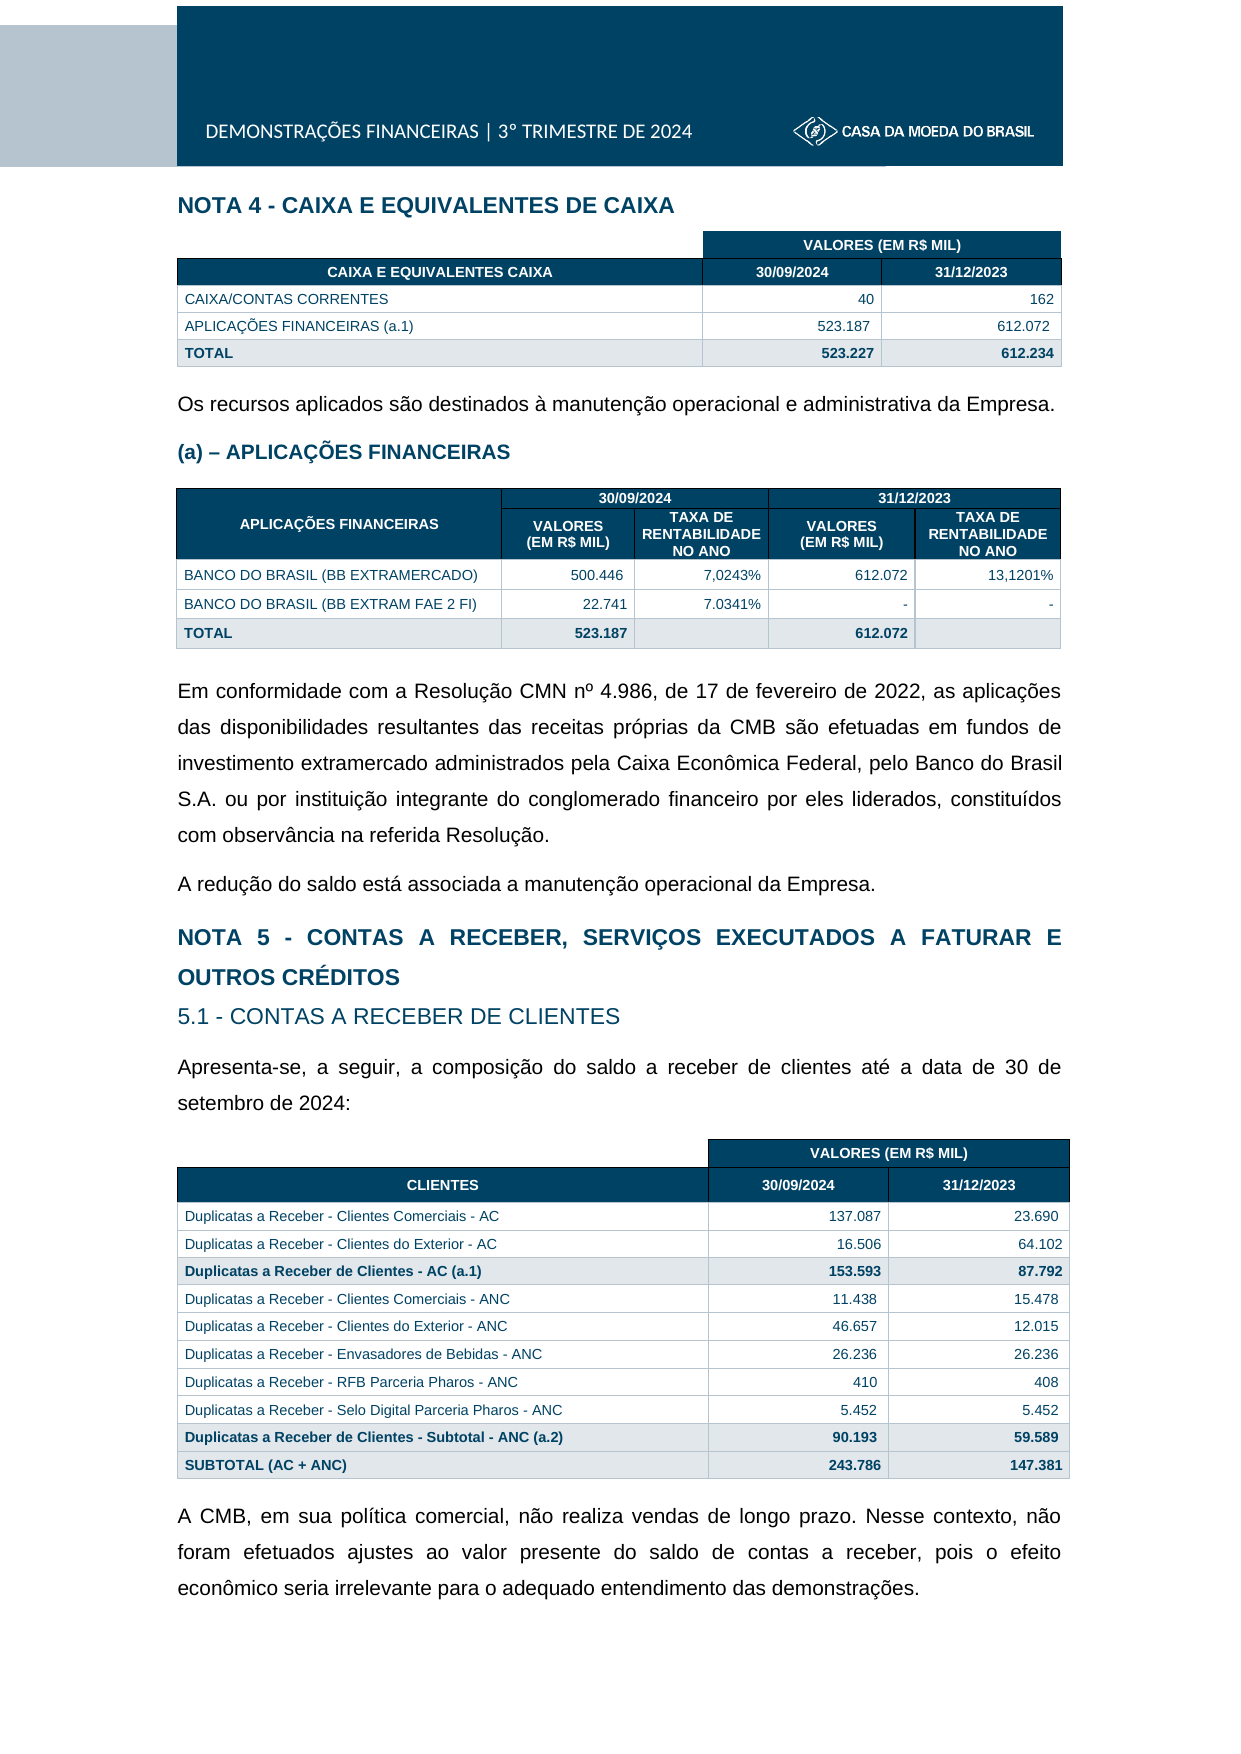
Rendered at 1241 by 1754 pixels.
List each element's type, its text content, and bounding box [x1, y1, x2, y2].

table_cell 59.589 [889, 1424, 1069, 1451]
table_cell - [769, 590, 914, 618]
table_cell 147.381 [889, 1452, 1069, 1478]
text Apresenta-se, a seguir, a composição do saldo a receber de clientes até a data de 30 de setembro de 2024: [177, 1055, 1063, 1115]
table_cell [916, 619, 1060, 648]
subtitle NOTA 5 - CONTAS A RECEBER, SERVIÇOS EXECUTADOS A FATURAR E OUTROS CRÉDITOS [177, 924, 1063, 990]
table_cell SUBTOTAL (AC + ANC) [178, 1452, 708, 1478]
table_cell 16.506 [709, 1231, 888, 1257]
table_cell Duplicatas a Receber - Selo Digital Parceria Pharos - ANC [178, 1396, 708, 1423]
table_cell 13,1201% [916, 560, 1060, 589]
table_cell 612.234 [882, 340, 1061, 366]
table_cell Duplicatas a Receber de Clientes - Subtotal - ANC (a.2) [178, 1424, 708, 1451]
table_cell Duplicatas a Receber - Clientes Comerciais - ANC [178, 1285, 708, 1312]
text Os recursos aplicados são destinados à manutenção operacional e administrativa da Empresa. [177, 391, 1063, 415]
table_cell CLIENTES [178, 1168, 708, 1202]
table_cell [635, 619, 768, 648]
text A redução do saldo está associada a manutenção operacional da Empresa. [177, 871, 1063, 895]
table_cell 612.072 [769, 560, 914, 589]
table_cell 7.0341% [635, 590, 768, 618]
table_cell 31/12/2023 [882, 259, 1061, 285]
table_header [177, 231, 703, 258]
table_cell Duplicatas a Receber - Clientes do Exterior - AC [178, 1231, 708, 1257]
table_cell 22.741 [502, 590, 634, 618]
table_cell 15.478 [889, 1285, 1069, 1312]
table_cell 243.786 [709, 1452, 888, 1478]
table_cell 153.593 [709, 1258, 888, 1284]
table_header [177, 1139, 708, 1167]
table_cell 23.690 [889, 1203, 1069, 1229]
table_cell 26.236 [889, 1341, 1069, 1367]
table_cell 11.438 [709, 1285, 888, 1312]
table_cell VALORES (EM R$ MIL) [502, 509, 634, 559]
table_cell 410 [709, 1369, 888, 1395]
table_cell 5.452 [709, 1396, 888, 1423]
table_cell TOTAL [178, 340, 702, 366]
table_cell 523.227 [703, 340, 881, 366]
text A CMB, em sua política comercial, não realiza vendas de longo prazo. Nesse contexto, não foram efetuados ajustes ao valor presente do saldo de contas a receber, pois o efeito econômico seria irrelevante para o adequado entendimento das demonstrações. [177, 1503, 1063, 1599]
table_header APLICAÇÕES FINANCEIRAS [177, 489, 501, 559]
table_cell BANCO DO BRASIL (BB EXTRAM FAE 2 FI) [177, 590, 501, 618]
table_cell 612.072 [769, 619, 914, 648]
table_cell TAXA DE RENTABILIDADE NO ANO [635, 509, 768, 559]
table_cell BANCO DO BRASIL (BB EXTRAMERCADO) [177, 560, 501, 589]
table_cell 523.187 [502, 619, 634, 648]
table_cell 612.072 [882, 313, 1061, 339]
table_cell 7,0243% [635, 560, 768, 589]
table_cell TAXA DE RENTABILIDADE NO ANO [916, 509, 1060, 559]
table_cell 162 [882, 286, 1061, 312]
text (a) – APLICAÇÕES FINANCEIRAS [177, 440, 1063, 464]
table_cell 90.193 [709, 1424, 888, 1451]
table_cell 46.657 [709, 1313, 888, 1340]
text Em conformidade com a Resolução CMN nº 4.986, de 17 de fevereiro de 2022, as aplicações das disponibilidades resultantes das receitas próprias da CMB são efetuadas em fundos de investimento extramercado administrados pela Caixa Econômica Federal, pelo Banco do Brasil S.A. ou por instituição integrante do conglomerado financeiro por eles liderados, constituídos com observância na referida Resolução. [177, 679, 1063, 847]
table_cell 137.087 [709, 1203, 888, 1229]
table_cell VALORES (EM R$ MIL) [769, 509, 914, 559]
table_cell 523.187 [703, 313, 881, 339]
table_cell Duplicatas a Receber - Envasadores de Bebidas - ANC [178, 1341, 708, 1367]
table_cell 12.015 [889, 1313, 1069, 1340]
table_cell 31/12/2023 [889, 1168, 1069, 1202]
table_cell 30/09/2024 [709, 1168, 888, 1202]
table_header 30/09/2024 [502, 489, 768, 508]
table_cell 87.792 [889, 1258, 1069, 1284]
table_cell 500.446 [502, 560, 634, 589]
table_cell Duplicatas a Receber - Clientes Comerciais - AC [178, 1203, 708, 1229]
table_header VALORES (EM R$ MIL) [709, 1140, 1069, 1167]
table_cell - [916, 590, 1060, 618]
table_cell 5.452 [889, 1396, 1069, 1423]
table_header VALORES (EM R$ MIL) [703, 231, 1061, 258]
table_cell Duplicatas a Receber - Clientes do Exterior - ANC [178, 1313, 708, 1340]
table_cell 408 [889, 1369, 1069, 1395]
table_cell 40 [703, 286, 881, 312]
text 5.1 - CONTAS A RECEBER DE CLIENTES [177, 1003, 1063, 1029]
table_cell APLICAÇÕES FINANCEIRAS (a.1) [178, 313, 702, 339]
table_cell 64.102 [889, 1231, 1069, 1257]
table_cell CAIXA E EQUIVALENTES CAIXA [178, 259, 702, 285]
table_header 31/12/2023 [769, 489, 1060, 508]
table_cell CAIXA/CONTAS CORRENTES [178, 286, 702, 312]
table_cell TOTAL [177, 619, 501, 648]
subtitle NOTA 4 - CAIXA E EQUIVALENTES DE CAIXA [177, 192, 1063, 218]
table_cell Duplicatas a Receber - RFB Parceria Pharos - ANC [178, 1369, 708, 1395]
table_cell 26.236 [709, 1341, 888, 1367]
table_cell 30/09/2024 [703, 259, 881, 285]
table_cell Duplicatas a Receber de Clientes - AC (a.1) [178, 1258, 708, 1284]
